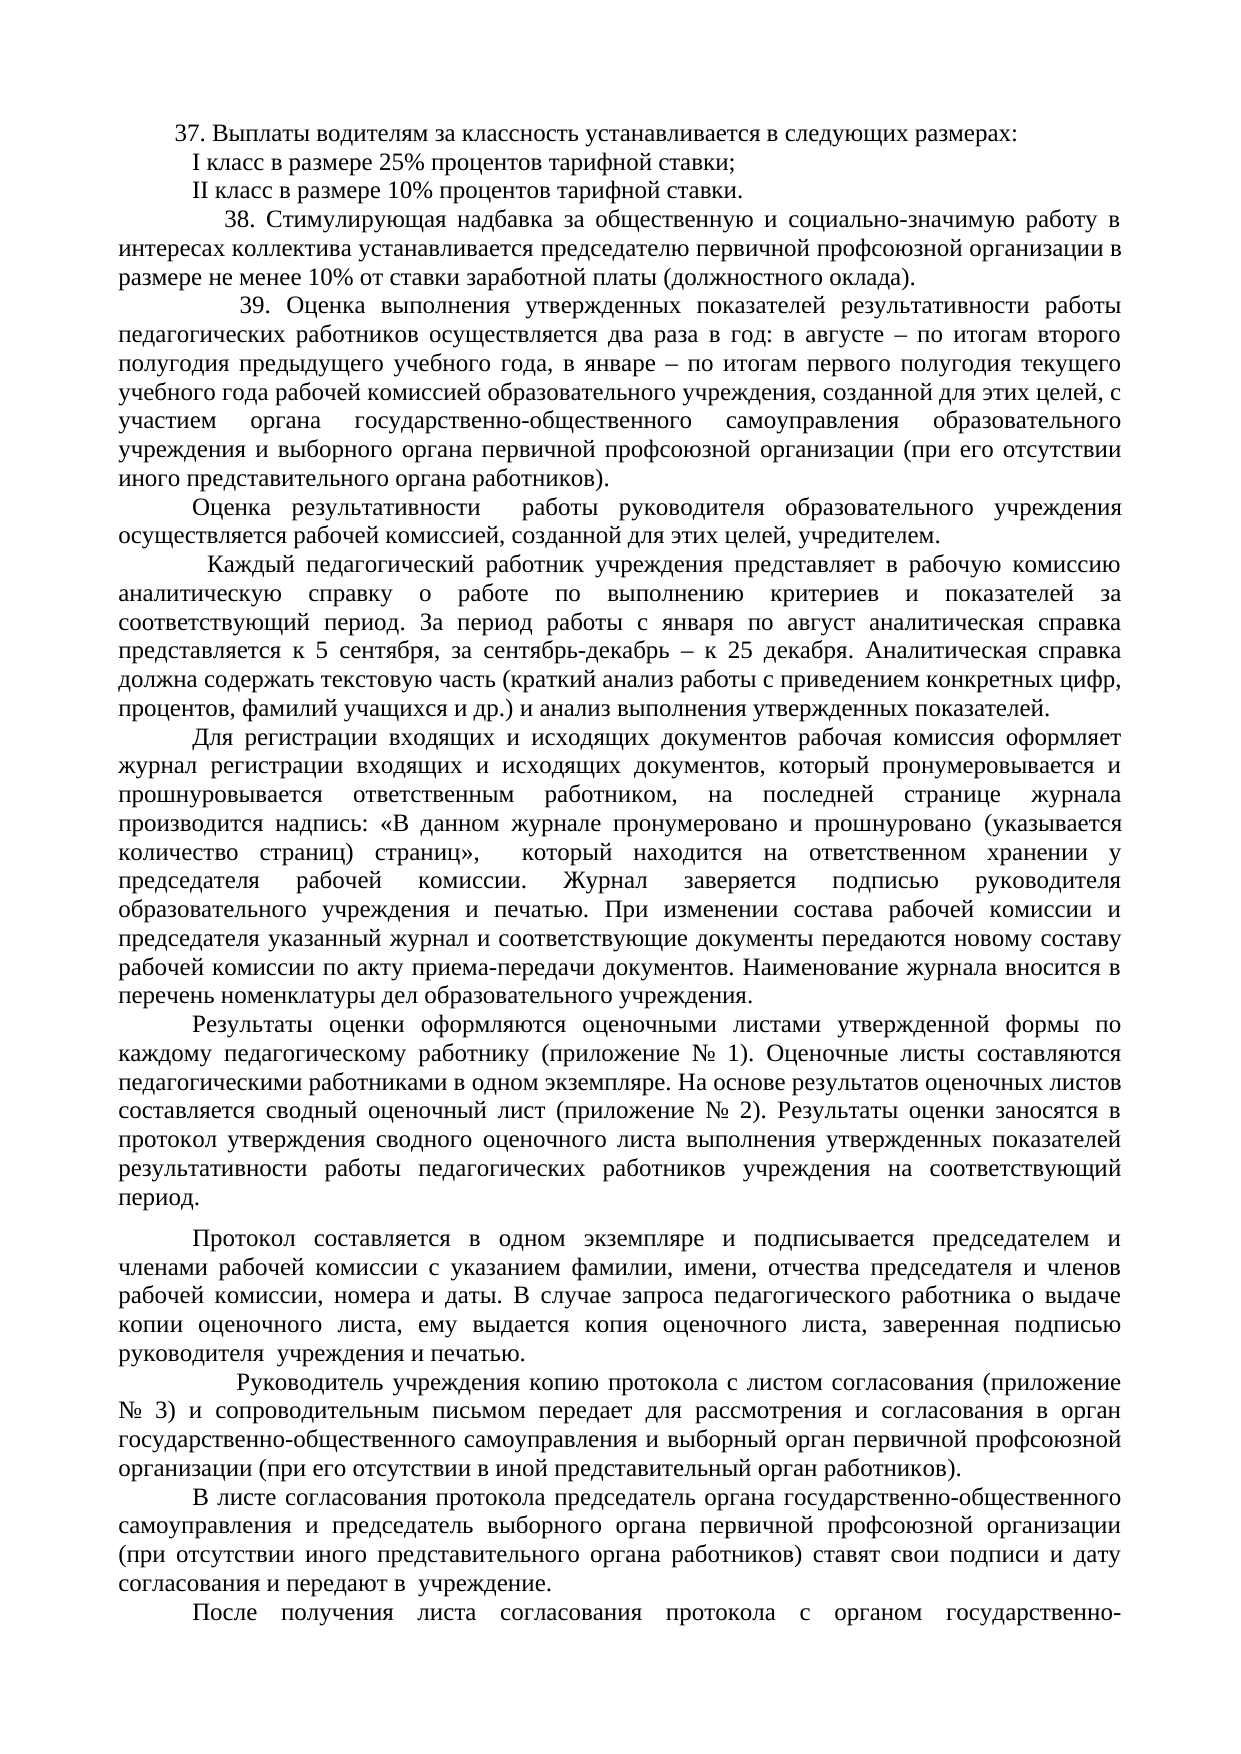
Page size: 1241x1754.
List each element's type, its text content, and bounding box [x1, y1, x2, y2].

text 38. Стимулирующая надбавка за общественную и социально-значимую работу в интересах коллектива устанавливается председателю первичной профсоюзной организации в размере не менее 10% от ставки заработной платы (должностного оклада). [118, 204, 1122, 291]
text Руководитель учреждения копию протокола с листом согласования (приложение № 3) и сопроводительным письмом передает для рассмотрения и согласования в орган государственно-общественного самоуправления и выборный орган первичной профсоюзной организации (при его отсутствии в иной представительный орган работников). [118, 1367, 1122, 1482]
text После получения листа согласования протокола с органом государственно- [118, 1597, 1122, 1626]
text II класс в размере 10% процентов тарифной ставки. [118, 176, 1122, 204]
text I класс в размере 25% процентов тарифной ставки; [118, 147, 1122, 176]
text Протокол составляется в одном экземпляре и подписывается председателем и членами рабочей комиссии с указанием фамилии, имени, отчества председателя и членов рабочей комиссии, номера и даты. В случае запроса педагогического работника о выдаче копии оценочного листа, ему выдается копия оценочного листа, заверенная подписью руководителя учреждения и печатью. [118, 1223, 1122, 1367]
text 39. Оценка выполнения утвержденных показателей результативности работы педагогических работников осуществляется два раза в год: в августе – по итогам второго полугодия предыдущего учебного года, в январе – по итогам первого полугодия текущего учебного года рабочей комиссией образовательного учреждения, созданной для этих целей, с участием органа государственно-общественного самоуправления образовательного учреждения и выборного органа первичной профсоюзной организации (при его отсутствии иного представительного органа работников). [118, 291, 1122, 492]
text Каждый педагогический работник учреждения представляет в рабочую комиссию аналитическую справку о работе по выполнению критериев и показателей за соответствующий период. За период работы с января по август аналитическая справка представляется к 5 сентября, за сентябрь-декабрь – к 25 декабря. Аналитическая справка должна содержать текстовую часть (краткий анализ работы с приведением конкретных цифр, процентов, фамилий учащихся и др.) и анализ выполнения утвержденных показателей. [118, 549, 1122, 722]
text В листе согласования протокола председатель органа государственно-общественного самоуправления и председатель выборного органа первичной профсоюзной организации (при отсутствии иного представительного органа работников) ставят свои подписи и дату согласования и передают в учреждение. [118, 1482, 1122, 1597]
text Для регистрации входящих и исходящих документов рабочая комиссия оформляет журнал регистрации входящих и исходящих документов, который пронумеровывается и прошнуровывается ответственным работником, на последней странице журнала производится надпись: «В данном журнале пронумеровано и прошнуровано (указывается количество страниц) страниц», который находится на ответственном хранении у председателя рабочей комиссии. Журнал заверяется подписью руководителя образовательного учреждения и печатью. При изменении состава рабочей комиссии и председателя указанный журнал и соответствующие документы передаются новому составу рабочей комиссии по акту приема-передачи документов. Наименование журнала вносится в перечень номенклатуры дел образовательного учреждения. [118, 722, 1122, 1009]
text Оценка результативности работы руководителя образовательного учреждения осуществляется рабочей комиссией, созданной для этих целей, учредителем. [118, 492, 1123, 549]
text Результаты оценки оформляются оценочными листами утвержденной формы по каждому педагогическому работнику (приложение № 1). Оценочные листы составляются педагогическими работниками в одном экземпляре. На основе результатов оценочных листов составляется сводный оценочный лист (приложение № 2). Результаты оценки заносятся в протокол утверждения сводного оценочного листа выполнения утвержденных показателей результативности работы педагогических работников учреждения на соответствующий период. [118, 1009, 1122, 1211]
text 37. Выплаты водителям за классность устанавливается в следующих размерах: [118, 118, 1122, 147]
